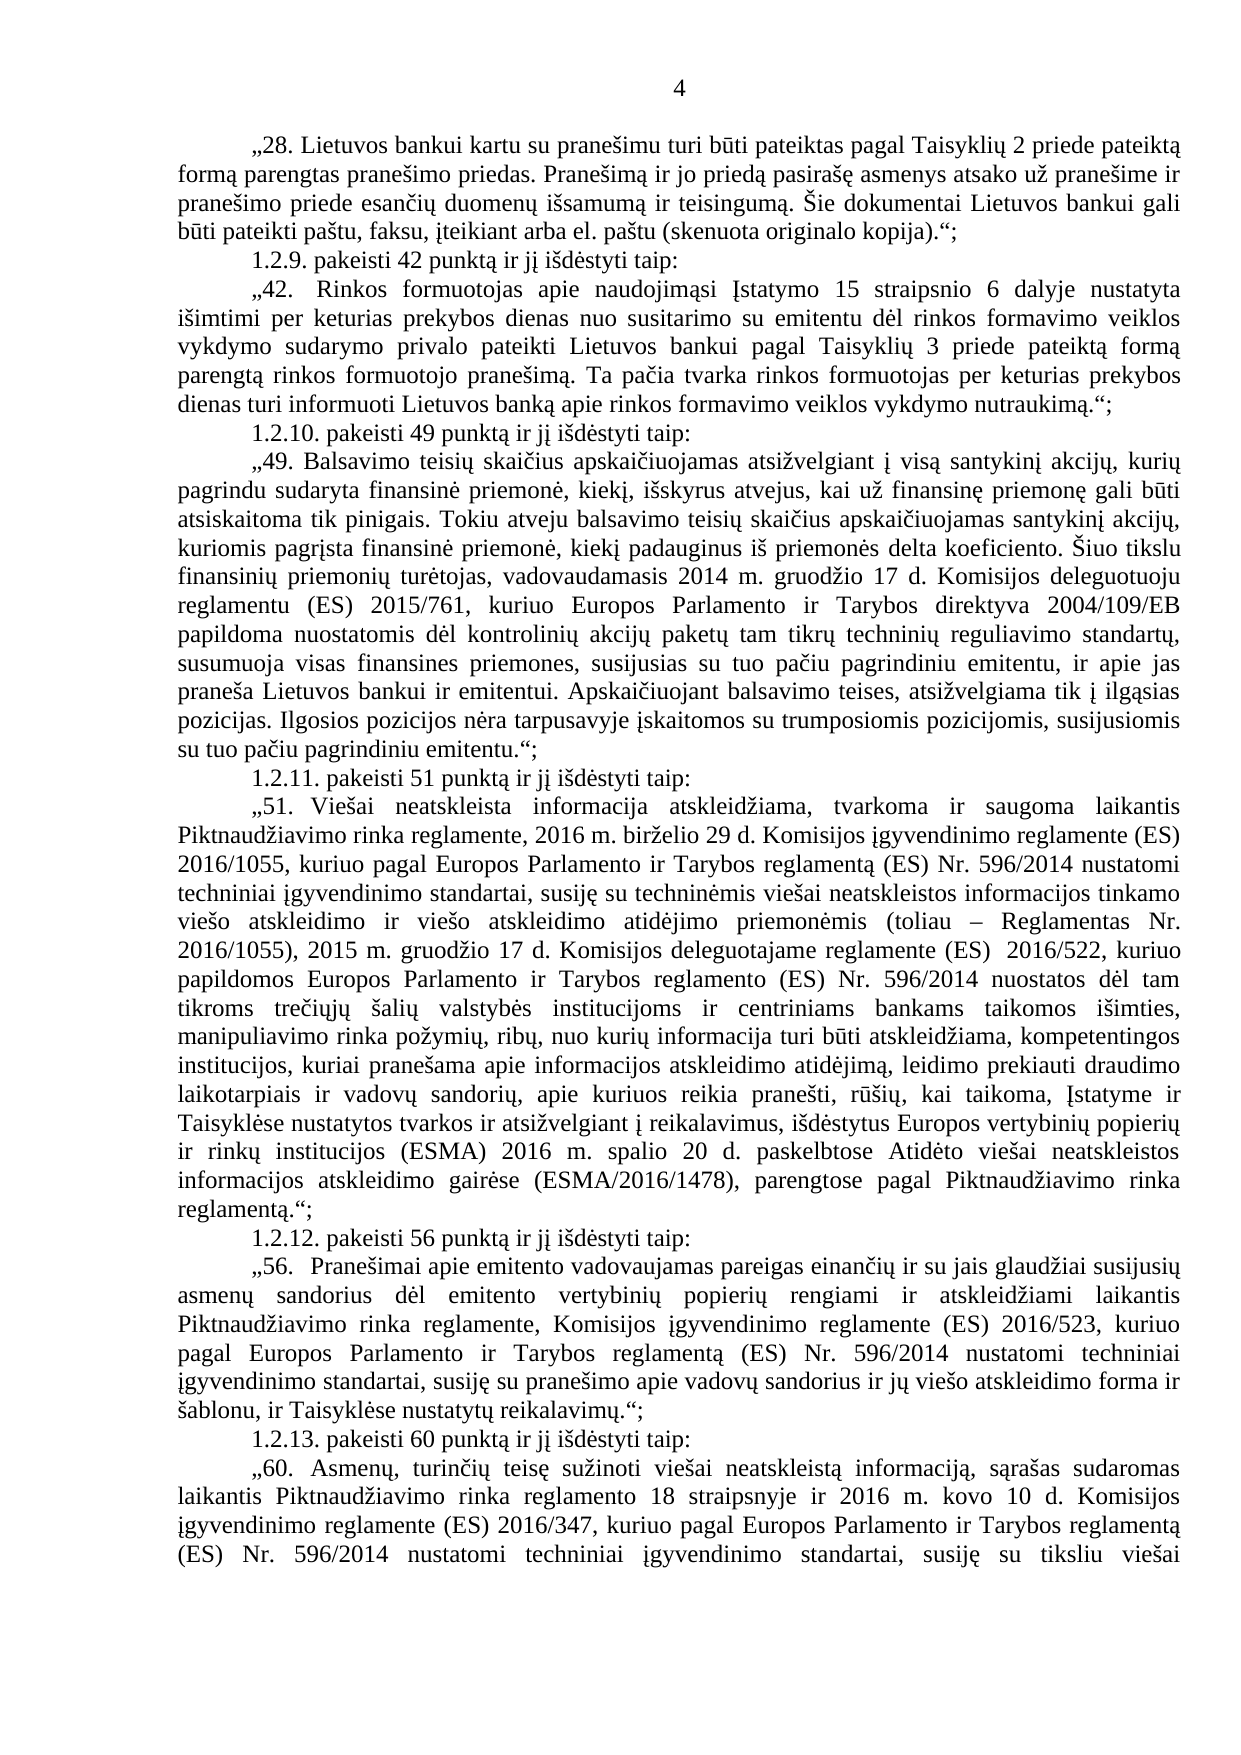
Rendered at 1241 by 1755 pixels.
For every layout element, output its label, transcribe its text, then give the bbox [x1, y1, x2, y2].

text 1.2.10. pakeisti 49 punktą ir jį išdėstyti taip: [177, 418, 1181, 446]
text „42. Rinkos formuotojas apie naudojimąsi Įstatymo 15 straipsnio 6 dalyje nustatyta išimtimi per keturias prekybos dienas nuo susitarimo su emitentu dėl rinkos formavimo veiklos vykdymo sudarymo privalo pateikti Lietuvos bankui pagal Taisyklių 3 priede pateiktą formą parengtą rinkos formuotojo pranešimą. Ta pačia tvarka rinkos formuotojas per keturias prekybos dienas turi informuoti Lietuvos banką apie rinkos formavimo veiklos vykdymo nutraukimą.“; [177, 274, 1181, 418]
text „56. Pranešimai apie emitento vadovaujamas pareigas einančių ir su jais glaudžiai susijusių asmenų sandorius dėl emitento vertybinių popierių rengiami ir atskleidžiami laikantis Piktnaudžiavimo rinka reglamente, Komisijos įgyvendinimo reglamente (ES) 2016/523, kuriuo pagal Europos Parlamento ir Tarybos reglamentą (ES) Nr. 596/2014 nustatomi techniniai įgyvendinimo standartai, susiję su pranešimo apie vadovų sandorius ir jų viešo atskleidimo forma ir šablonu, ir Taisyklėse nustatytų reikalavimų.“; [177, 1251, 1181, 1424]
text „60. Asmenų, turinčių teisę sužinoti viešai neatskleistą informaciją, sąrašas sudaromas laikantis Piktnaudžiavimo rinka reglamento 18 straipsnyje ir 2016 m. kovo 10 d. Komisijos įgyvendinimo reglamente (ES) 2016/347, kuriuo pagal Europos Parlamento ir Tarybos reglamentą (ES) Nr. 596/2014 nustatomi techniniai įgyvendinimo standartai, susiję su tiksliu viešai [177, 1453, 1181, 1568]
text „51. Viešai neatskleista informacija atskleidžiama, tvarkoma ir saugoma laikantis Piktnaudžiavimo rinka reglamente, 2016 m. birželio 29 d. Komisijos įgyvendinimo reglamente (ES) 2016/1055, kuriuo pagal Europos Parlamento ir Tarybos reglamentą (ES) Nr. 596/2014 nustatomi techniniai įgyvendinimo standartai, susiję su techninėmis viešai neatskleistos informacijos tinkamo viešo atskleidimo ir viešo atskleidimo atidėjimo priemonėmis (toliau – Reglamentas Nr. 2016/1055), 2015 m. gruodžio 17 d. Komisijos deleguotajame reglamente (ES) 2016/522, kuriuo papildomos Europos Parlamento ir Tarybos reglamento (ES) Nr. 596/2014 nuostatos dėl tam tikroms trečiųjų šalių valstybės institucijoms ir centriniams bankams taikomos išimties, manipuliavimo rinka požymių, ribų, nuo kurių informacija turi būti atskleidžiama, kompetentingos institucijos, kuriai pranešama apie informacijos atskleidimo atidėjimą, leidimo prekiauti draudimo laikotarpiais ir vadovų sandorių, apie kuriuos reikia pranešti, rūšių, kai taikoma, Įstatyme ir Taisyklėse nustatytos tvarkos ir atsižvelgiant į reikalavimus, išdėstytus Europos vertybinių popierių ir rinkų institucijos (ESMA) 2016 m. spalio 20 d. paskelbtose Atidėto viešai neatskleistos informacijos atskleidimo gairėse (ESMA/2016/1478), parengtose pagal Piktnaudžiavimo rinka reglamentą.“; [177, 791, 1181, 1223]
text 1.2.11. pakeisti 51 punktą ir jį išdėstyti taip: [177, 763, 1181, 791]
text 1.2.9. pakeisti 42 punktą ir jį išdėstyti taip: [177, 245, 1181, 274]
text 1.2.13. pakeisti 60 punktą ir jį išdėstyti taip: [177, 1424, 1181, 1453]
text 1.2.12. pakeisti 56 punktą ir jį išdėstyti taip: [177, 1223, 1181, 1251]
text „28. Lietuvos bankui kartu su pranešimu turi būti pateiktas pagal Taisyklių 2 priede pateiktą formą parengtas pranešimo priedas. Pranešimą ir jo priedą pasirašę asmenys atsako už pranešime ir pranešimo priede esančių duomenų išsamumą ir teisingumą. Šie dokumentai Lietuvos bankui gali būti pateikti paštu, faksu, įteikiant arba el. paštu (skenuota originalo kopija).“; [177, 130, 1181, 245]
text „49. Balsavimo teisių skaičius apskaičiuojamas atsižvelgiant į visą santykinį akcijų, kurių pagrindu sudaryta finansinė priemonė, kiekį, išskyrus atvejus, kai už finansinę priemonę gali būti atsiskaitoma tik pinigais. Tokiu atveju balsavimo teisių skaičius apskaičiuojamas santykinį akcijų, kuriomis pagrįsta finansinė priemonė, kiekį padauginus iš priemonės delta koeficiento. Šiuo tikslu finansinių priemonių turėtojas, vadovaudamasis 2014 m. gruodžio 17 d. Komisijos deleguotuoju reglamentu (ES) 2015/761, kuriuo Europos Parlamento ir Tarybos direktyva 2004/109/EB papildoma nuostatomis dėl kontrolinių akcijų paketų tam tikrų techninių reguliavimo standartų, susumuoja visas finansines priemones, susijusias su tuo pačiu pagrindiniu emitentu, ir apie jas praneša Lietuvos bankui ir emitentui. Apskaičiuojant balsavimo teises, atsižvelgiama tik į ilgąsias pozicijas. Ilgosios pozicijos nėra tarpusavyje įskaitomos su trumposiomis pozicijomis, susijusiomis su tuo pačiu pagrindiniu emitentu.“; [177, 446, 1181, 763]
